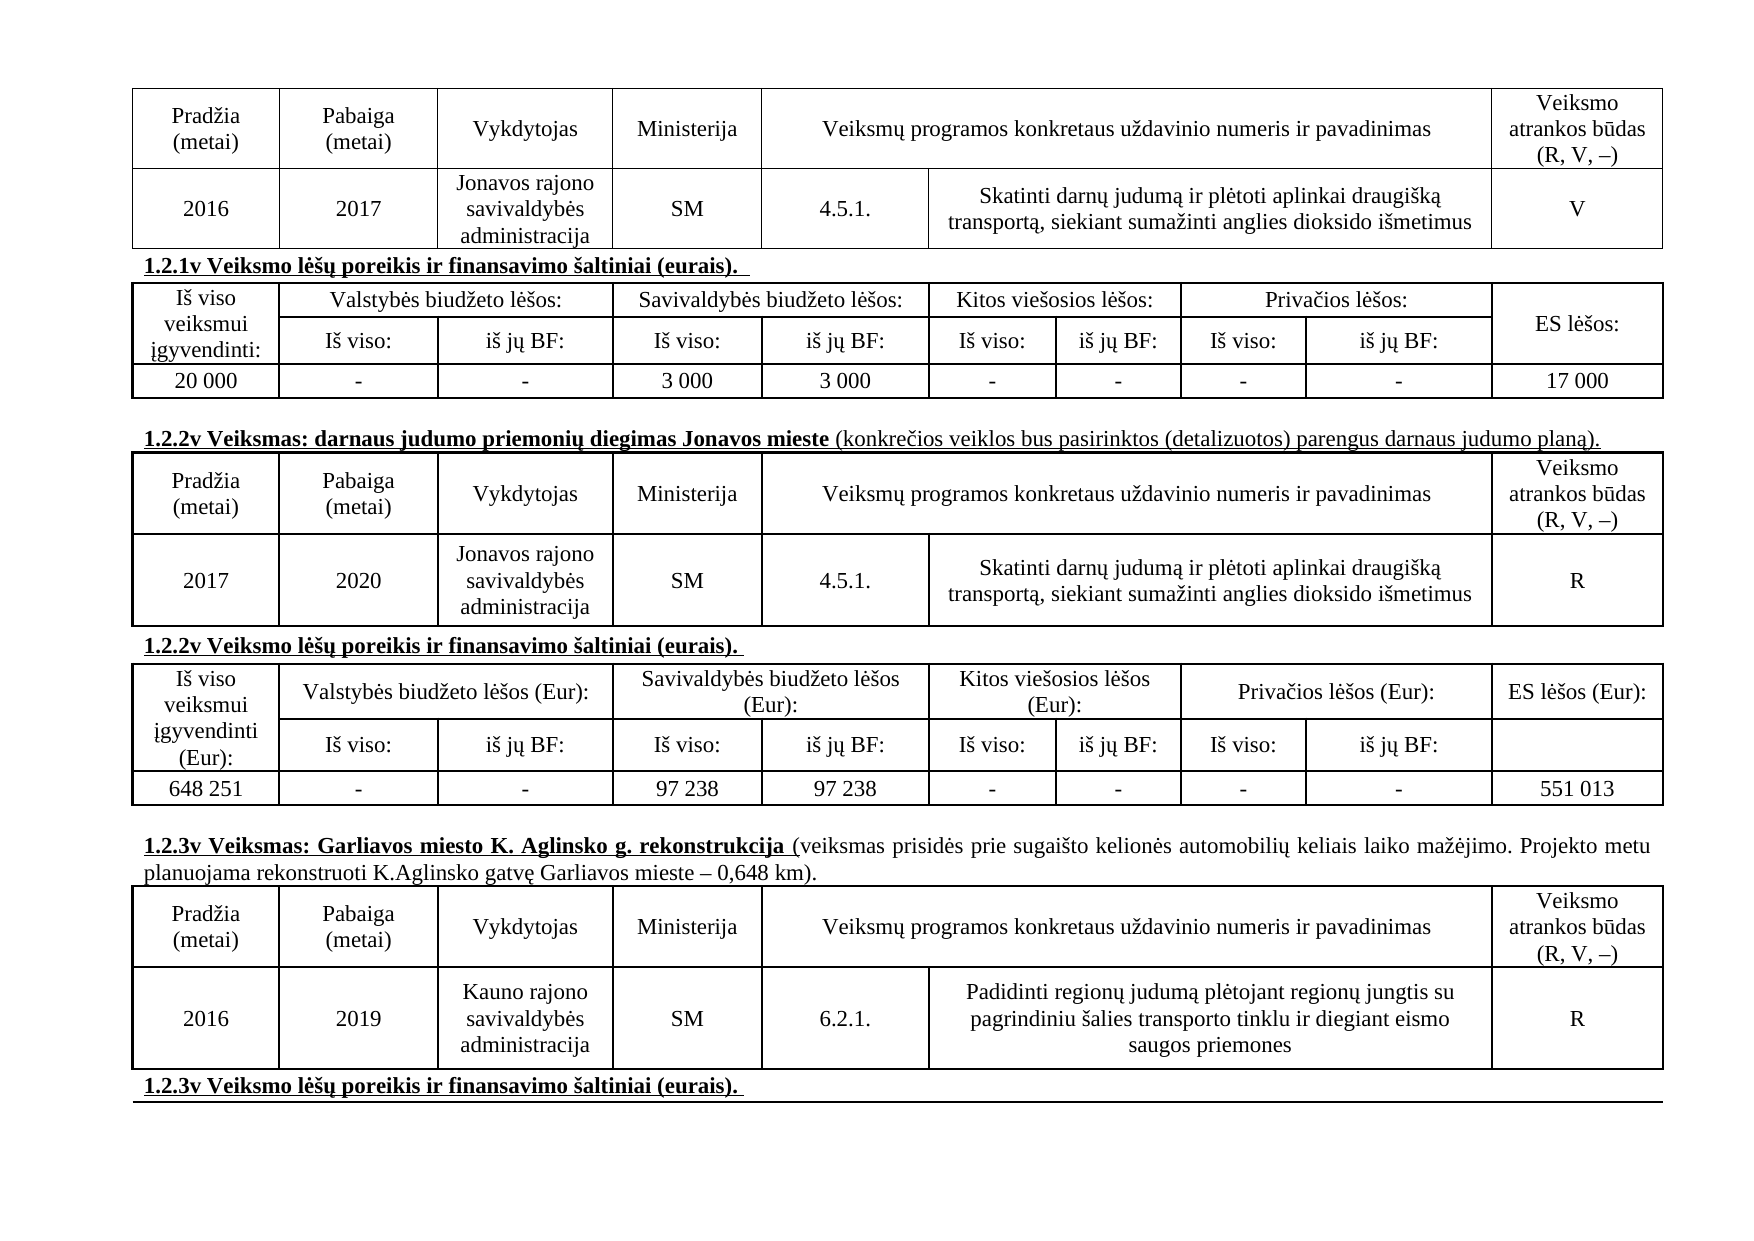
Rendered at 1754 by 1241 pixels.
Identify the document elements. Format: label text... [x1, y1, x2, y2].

table_cell Iš viso: [1182, 720, 1305, 770]
table_cell Veiksmų programos konkretaus uždavinio numeris ir pavadinimas [763, 454, 1491, 533]
table_cell [1664, 966, 1692, 1067]
table_cell Veiksmo atrankos būdas (R, V, –) [1492, 89, 1662, 168]
table_cell 2017 [134, 535, 278, 625]
table_cell 1.2.1v Veiksmo lėšų poreikis ir finansavimo šaltiniai (eurais). [133, 249, 1663, 282]
table_cell SM [614, 968, 761, 1067]
table_cell - [1057, 772, 1180, 804]
table_cell [1663, 248, 1692, 282]
table_cell 1.2.2v Veiksmo lėšų poreikis ir finansavimo šaltiniai (eurais). [133, 627, 1663, 663]
table_cell - [930, 772, 1055, 804]
table_cell 1.2.2v Veiksmas: darnaus judumo priemonių diegimas Jonavos mieste (konkrečios veiklos bus pasirinktos (detalizuotos) parengus darnaus judumo planą). [133, 399, 1663, 451]
table_cell R [1493, 968, 1662, 1067]
table_cell - [439, 772, 612, 804]
table_cell Iš viso: [614, 720, 761, 770]
table_cell Jonavos rajono savivaldybės administracija [439, 535, 612, 625]
table_cell Vykdytojas [439, 887, 612, 966]
table_cell iš jų BF: [1307, 720, 1491, 770]
table_cell 17 000 [1493, 365, 1662, 397]
table_cell 2016 [134, 968, 278, 1067]
table_cell Vykdytojas [439, 454, 612, 533]
table_cell iš jų BF: [763, 720, 928, 770]
table_cell Kauno rajono savivaldybės administracija [439, 968, 612, 1067]
table_cell [1664, 282, 1692, 316]
table_cell Iš viso: [614, 318, 761, 363]
table_cell R [1493, 535, 1662, 625]
table_cell SM [613, 169, 761, 248]
table_cell Pabaiga (metai) [280, 887, 437, 966]
table_cell Veiksmų programos konkretaus uždavinio numeris ir pavadinimas [762, 89, 1491, 168]
table_cell 2016 [133, 169, 279, 248]
table_cell V [1492, 169, 1662, 248]
table_cell [1663, 804, 1692, 885]
table_cell - [439, 365, 612, 397]
table_cell Privačios lėšos: [1182, 284, 1491, 316]
table_cell [1664, 663, 1692, 717]
table_cell [1664, 451, 1692, 533]
table_cell Iš viso: [930, 318, 1055, 363]
table_cell - [1307, 365, 1491, 397]
table_cell iš jų BF: [1057, 720, 1180, 770]
table_cell 20 000 [134, 365, 278, 397]
table_cell [128, 625, 132, 663]
table_cell - [280, 772, 437, 804]
table_cell [1664, 885, 1692, 966]
table_cell ES lėšos (Eur): [1493, 665, 1662, 717]
table_cell Valstybės biudžeto lėšos (Eur): [280, 665, 612, 717]
table_cell [1664, 316, 1692, 363]
table_cell 1.2.3v Veiksmo lėšų poreikis ir finansavimo šaltiniai (eurais). [133, 1070, 1663, 1101]
table_cell Savivaldybės biudžeto lėšos (Eur): [614, 665, 928, 717]
table_cell Pradžia (metai) [134, 454, 278, 533]
table_cell - [930, 365, 1055, 397]
table_cell Kitos viešosios lėšos: [930, 284, 1180, 316]
table_cell 3 000 [763, 365, 928, 397]
table_cell [128, 248, 132, 282]
table_cell [1664, 533, 1692, 625]
table_cell [128, 168, 132, 248]
table_cell - [280, 365, 437, 397]
table_cell Pabaiga (metai) [280, 454, 437, 533]
table_cell Veiksmo atrankos būdas (R, V, –) [1493, 454, 1662, 533]
table_cell - [1182, 772, 1305, 804]
table_cell Iš viso: [930, 720, 1055, 770]
table_cell Vykdytojas [438, 89, 612, 168]
table_cell [128, 88, 132, 168]
table_cell [1663, 88, 1692, 168]
table_cell ES lėšos: [1493, 284, 1662, 363]
table_cell [128, 1068, 132, 1101]
table_cell Skatinti darnų judumą ir plėtoti aplinkai draugišką transportą, siekiant sumažinti anglies dioksido išmetimus [929, 169, 1491, 248]
table_cell iš jų BF: [1307, 318, 1491, 363]
table_cell iš jų BF: [439, 318, 612, 363]
table_cell Pabaiga (metai) [280, 89, 437, 168]
table_cell Ministerija [614, 454, 761, 533]
table_cell iš jų BF: [439, 720, 612, 770]
table_cell 648 251 [134, 772, 278, 804]
table_cell 2019 [280, 968, 437, 1067]
table_cell 1.2.3v Veiksmas: Garliavos miesto K. Aglinsko g. rekonstrukcija (veiksmas prisidės prie sugaišto kelionės automobilių keliais laiko mažėjimo. Projekto metu planuojama rekonstruoti K.Aglinsko gatvę Garliavos mieste – 0,648 km). [133, 806, 1663, 885]
table_cell iš jų BF: [1057, 318, 1180, 363]
table_cell [1663, 168, 1692, 248]
table_cell Pradžia (metai) [134, 887, 278, 966]
table_cell [1663, 625, 1692, 663]
table_cell Privačios lėšos (Eur): [1182, 665, 1491, 717]
table_cell Skatinti darnų judumą ir plėtoti aplinkai draugišką transportą, siekiant sumažinti anglies dioksido išmetimus [930, 535, 1491, 625]
table_cell - [1307, 772, 1491, 804]
table_cell [1663, 397, 1692, 451]
table_cell Iš viso: [280, 318, 437, 363]
table_cell Iš viso veiksmui įgyvendinti (Eur): [134, 665, 278, 770]
table_cell 3 000 [614, 365, 761, 397]
table_cell - [1182, 365, 1305, 397]
table_cell 97 238 [614, 772, 761, 804]
table_cell Jonavos rajono savivaldybės administracija [438, 169, 612, 248]
table_cell Iš viso: [280, 720, 437, 770]
table_cell Iš viso: [1182, 318, 1305, 363]
table_cell Ministerija [614, 887, 761, 966]
table_cell Padidinti regionų judumą plėtojant regionų jungtis su pagrindiniu šalies transporto tinklu ir diegiant eismo saugos priemones [930, 968, 1491, 1067]
table_cell [128, 397, 132, 451]
table_cell Veiksmų programos konkretaus uždavinio numeris ir pavadinimas [763, 887, 1491, 966]
table_cell 4.5.1. [763, 535, 928, 625]
table_cell - [1057, 365, 1180, 397]
table_cell SM [614, 535, 761, 625]
table_cell [1663, 1068, 1692, 1101]
table_cell 2017 [280, 169, 437, 248]
table_cell [1664, 770, 1692, 804]
table_cell 551 013 [1493, 772, 1662, 804]
table_cell Kitos viešosios lėšos (Eur): [930, 665, 1180, 717]
table_cell Savivaldybės biudžeto lėšos: [614, 284, 928, 316]
table_cell Valstybės biudžeto lėšos: [280, 284, 612, 316]
table_cell 2020 [280, 535, 437, 625]
table_cell iš jų BF: [763, 318, 928, 363]
table_cell Ministerija [613, 89, 761, 168]
table_cell [128, 804, 132, 885]
table_cell [1664, 718, 1692, 770]
table_cell 4.5.1. [762, 169, 928, 248]
table_cell Iš viso veiksmui įgyvendinti: [134, 284, 278, 363]
table_cell [1664, 363, 1692, 397]
table_cell Pradžia (metai) [133, 89, 279, 168]
table_cell [1493, 720, 1662, 770]
table_cell 97 238 [763, 772, 928, 804]
table_cell Veiksmo atrankos būdas (R, V, –) [1493, 887, 1662, 966]
table_cell 6.2.1. [763, 968, 928, 1067]
